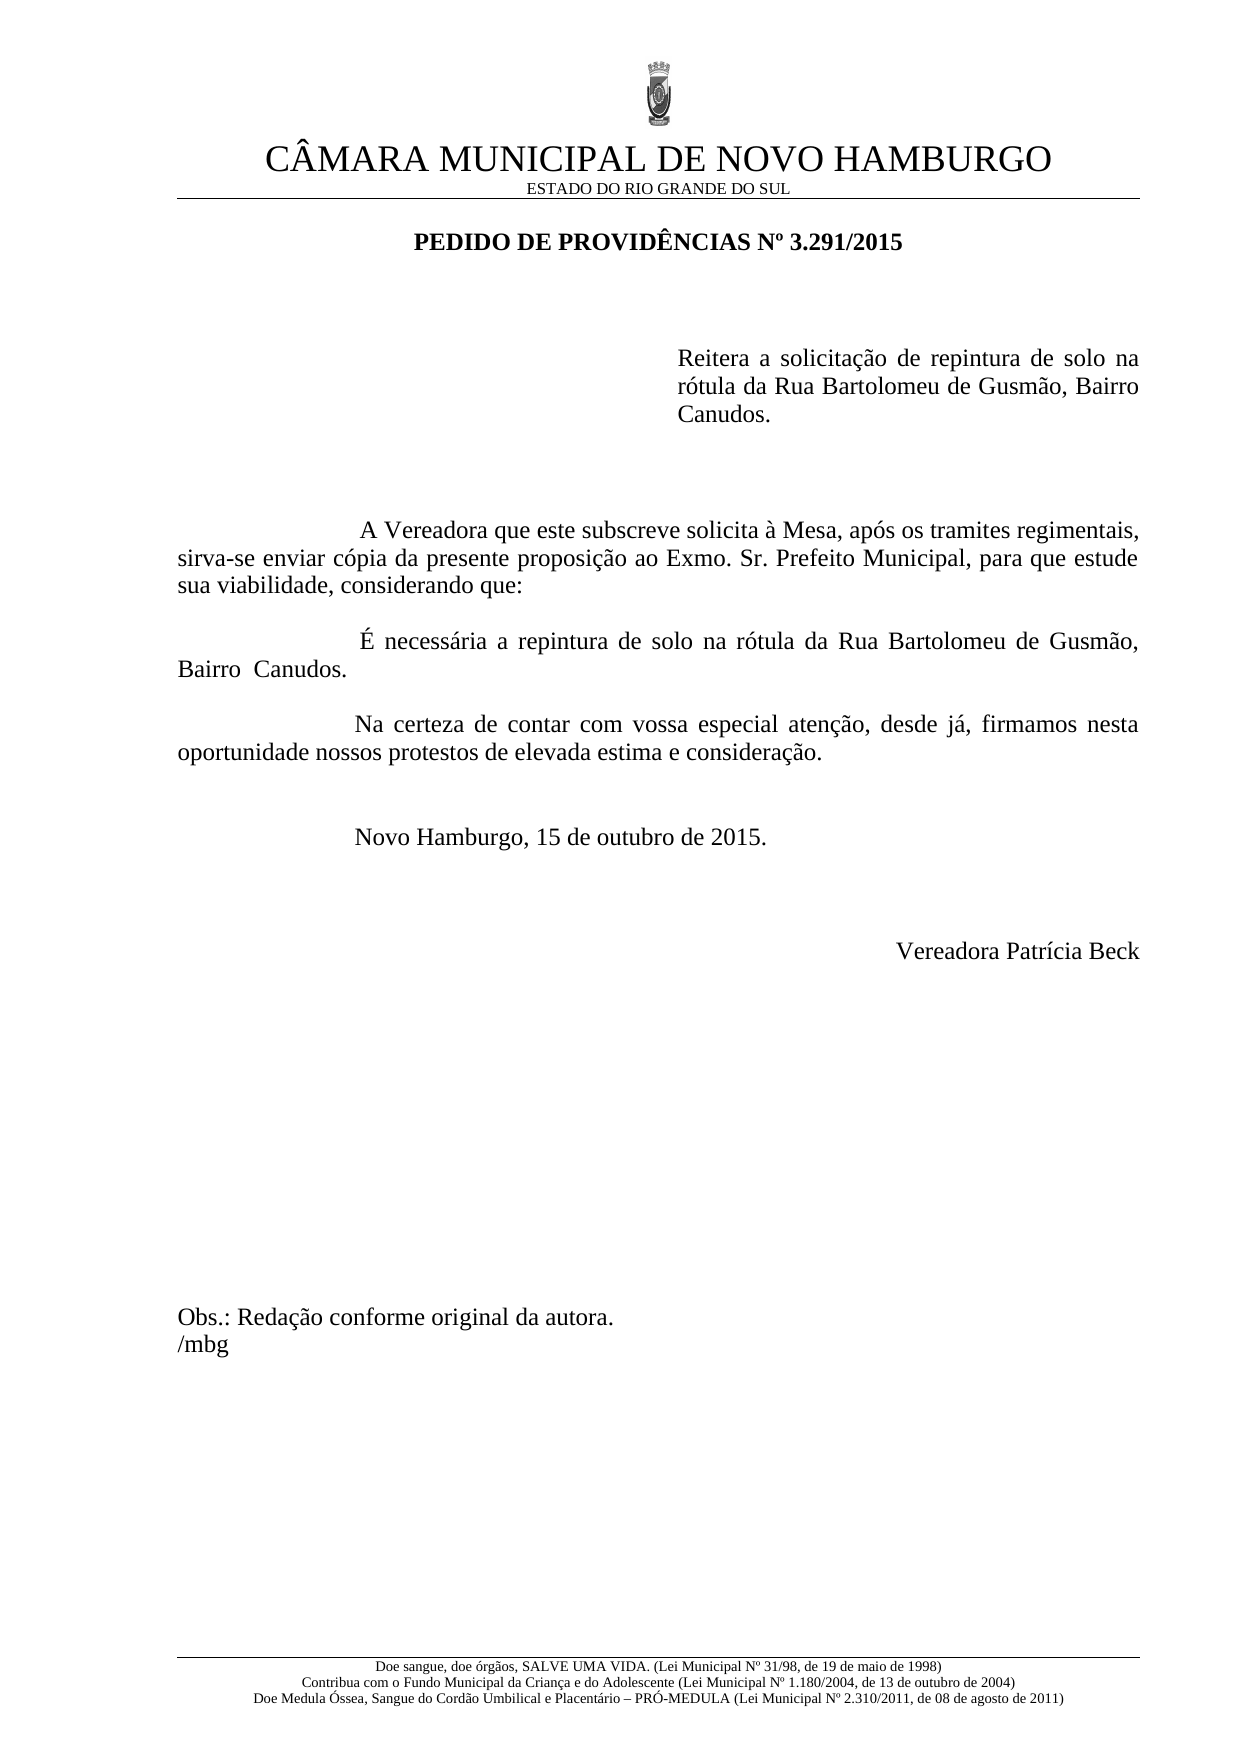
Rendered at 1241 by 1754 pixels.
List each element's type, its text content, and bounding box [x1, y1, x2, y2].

text Reitera a solicitação de repintura de solo na rótula da Rua Bartolomeu de Gusmão, Bairro Canudos. [677, 344, 1140, 428]
text Obs.: Redação conforme original da autora. [177, 1303, 1140, 1331]
text É necessária a repintura de solo na rótula da Rua Bartolomeu de Gusmão, Bairro Canudos. [177, 627, 1140, 682]
text /mbg [177, 1331, 1140, 1358]
text Vereadora Patrícia Beck [177, 937, 1140, 965]
text Na certeza de contar com vossa especial atenção, desde já, firmamos nesta oportunidade nossos protestos de elevada estima e consideração. [177, 710, 1140, 766]
text A Vereadora que este subscreve solicita à Mesa, após os tramites regimentais, sirva-se enviar cópia da presente proposição ao Exmo. Sr. Prefeito Municipal, para que estude sua viabilidade, considerando que: [177, 516, 1140, 599]
text Novo Hamburgo, 15 de outubro de 2015. [177, 823, 1140, 851]
text PEDIDO DE PROVIDÊNCIAS Nº 3.291/2015 [177, 228, 1140, 256]
